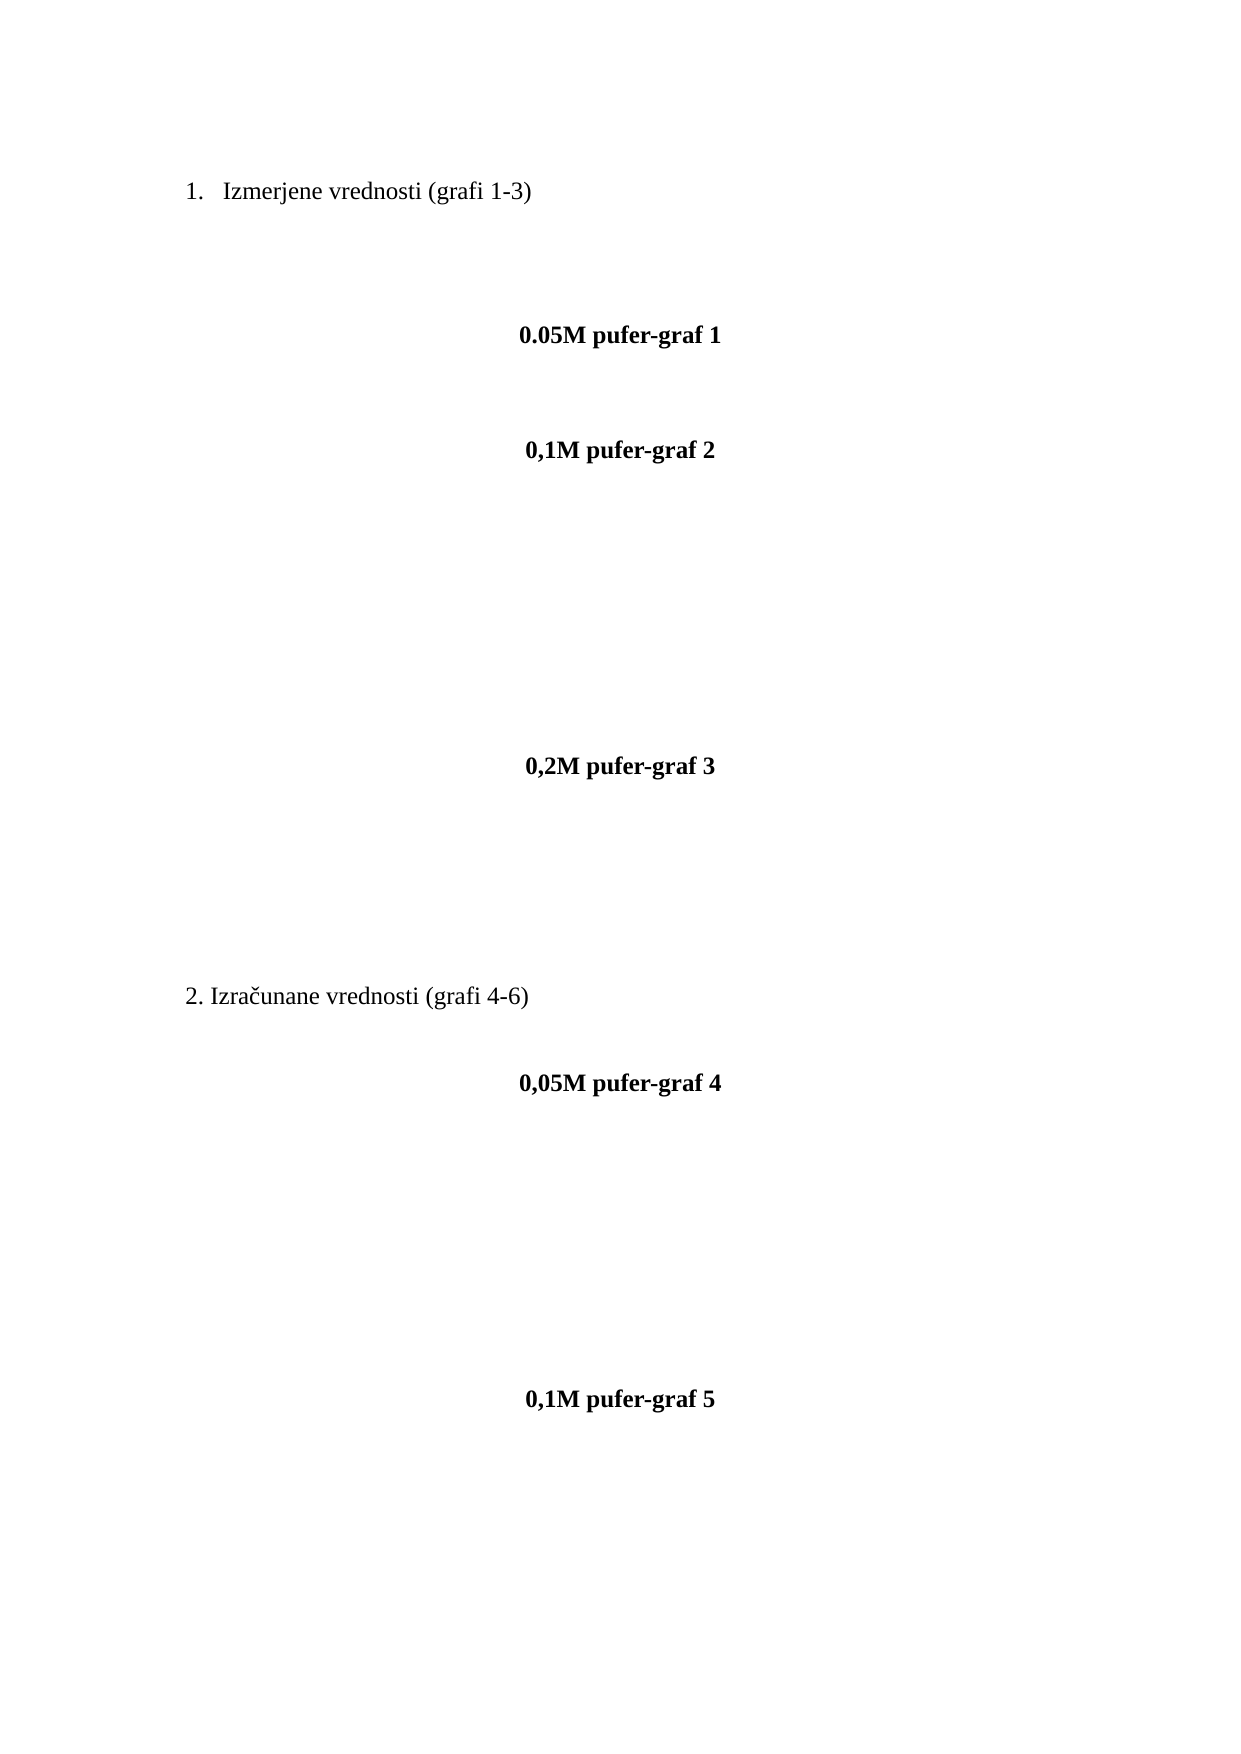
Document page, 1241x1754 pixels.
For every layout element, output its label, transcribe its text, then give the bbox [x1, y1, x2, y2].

text 0,1M pufer-graf 5 [148, 1384, 1093, 1413]
text 0.05M pufer-graf 1 [148, 320, 1093, 349]
text 0,05M pufer-graf 4 [148, 1068, 1093, 1096]
text 0,2M pufer-graf 3 [148, 751, 1093, 780]
list Izmerjene vrednosti (grafi 1-3) [185, 176, 1093, 205]
text 2. Izračunane vrednosti (grafi 4-6) [185, 981, 1093, 1010]
text 0,1M pufer-graf 2 [148, 435, 1093, 464]
